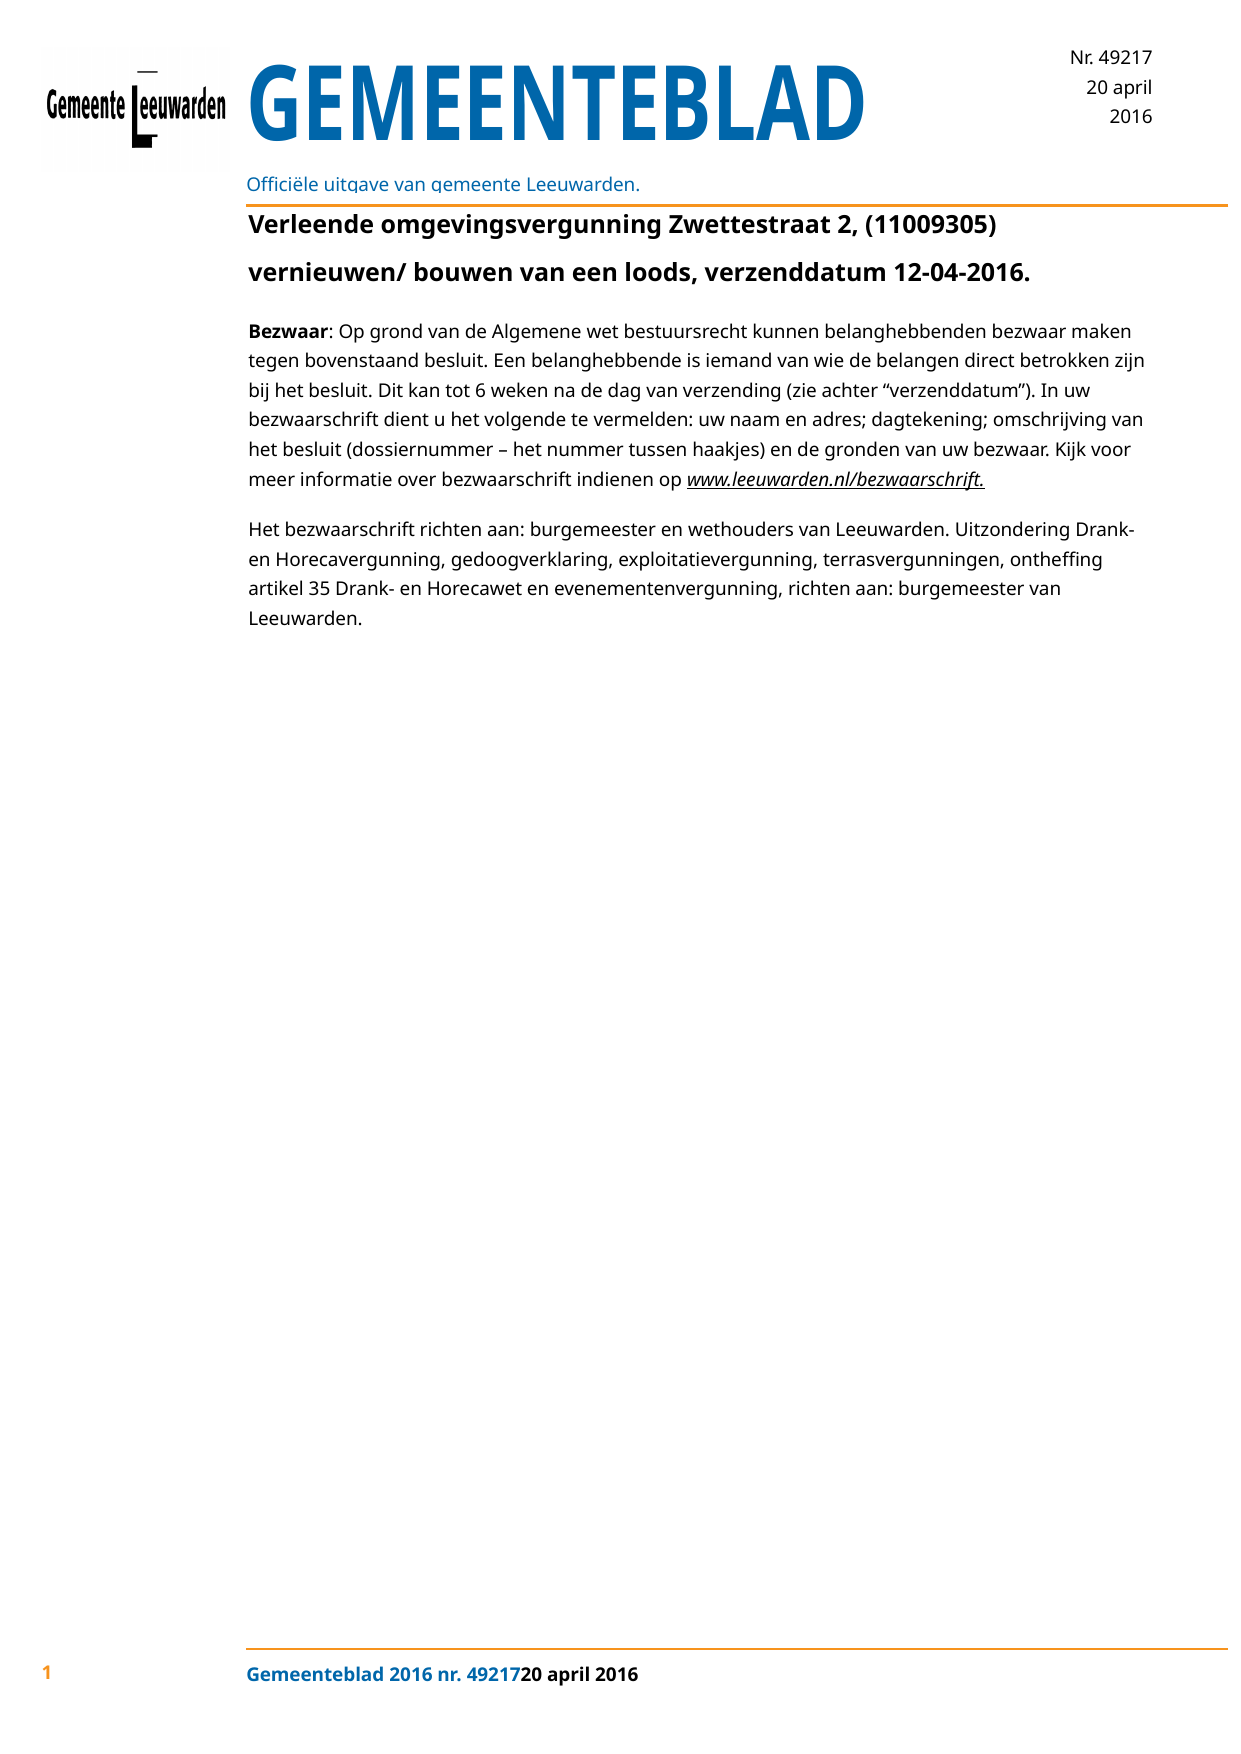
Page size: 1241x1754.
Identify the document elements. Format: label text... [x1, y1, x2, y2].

text Bezwaar: Op grond van de Algemene wet bestuursrecht kunnen belanghebbenden bezwaar maken tegen bovenstaand besluit. Een belanghebbende is iemand van wie de belangen direct betrokken zijn bij het besluit. Dit kan tot 6 weken na de dag van verzending (zie achter “verzenddatum”). In uw bezwaarschrift dient u het volgende te vermelden: uw naam en adres; dagtekening; omschrijving van het besluit (dossiernummer – het nummer tussen haakjes) en de gronden van uw bezwaar. Kijk voor meer informatie over bezwaarschrift indienen op www.leeuwarden.nl/bezwaarschrift. [248, 318, 1152, 492]
text Verleende omgevingsvergunning Zwettestraat 2, (11009305) vernieuwen/ bouwen van een loods, verzenddatum 12-04-2016. [248, 207, 1152, 288]
text Het bezwaarschrift richten aan: burgemeester en wethouders van Leeuwarden. Uitzondering Drank- en Horecavergunning, gedoogverklaring, exploitatievergunning, terrasvergunningen, ontheffing artikel 35 Drank- en Horecawet en evenementenvergunning, richten aan: burgemeester van Leeuwarden. [248, 516, 1152, 631]
picture [41, 47, 231, 172]
